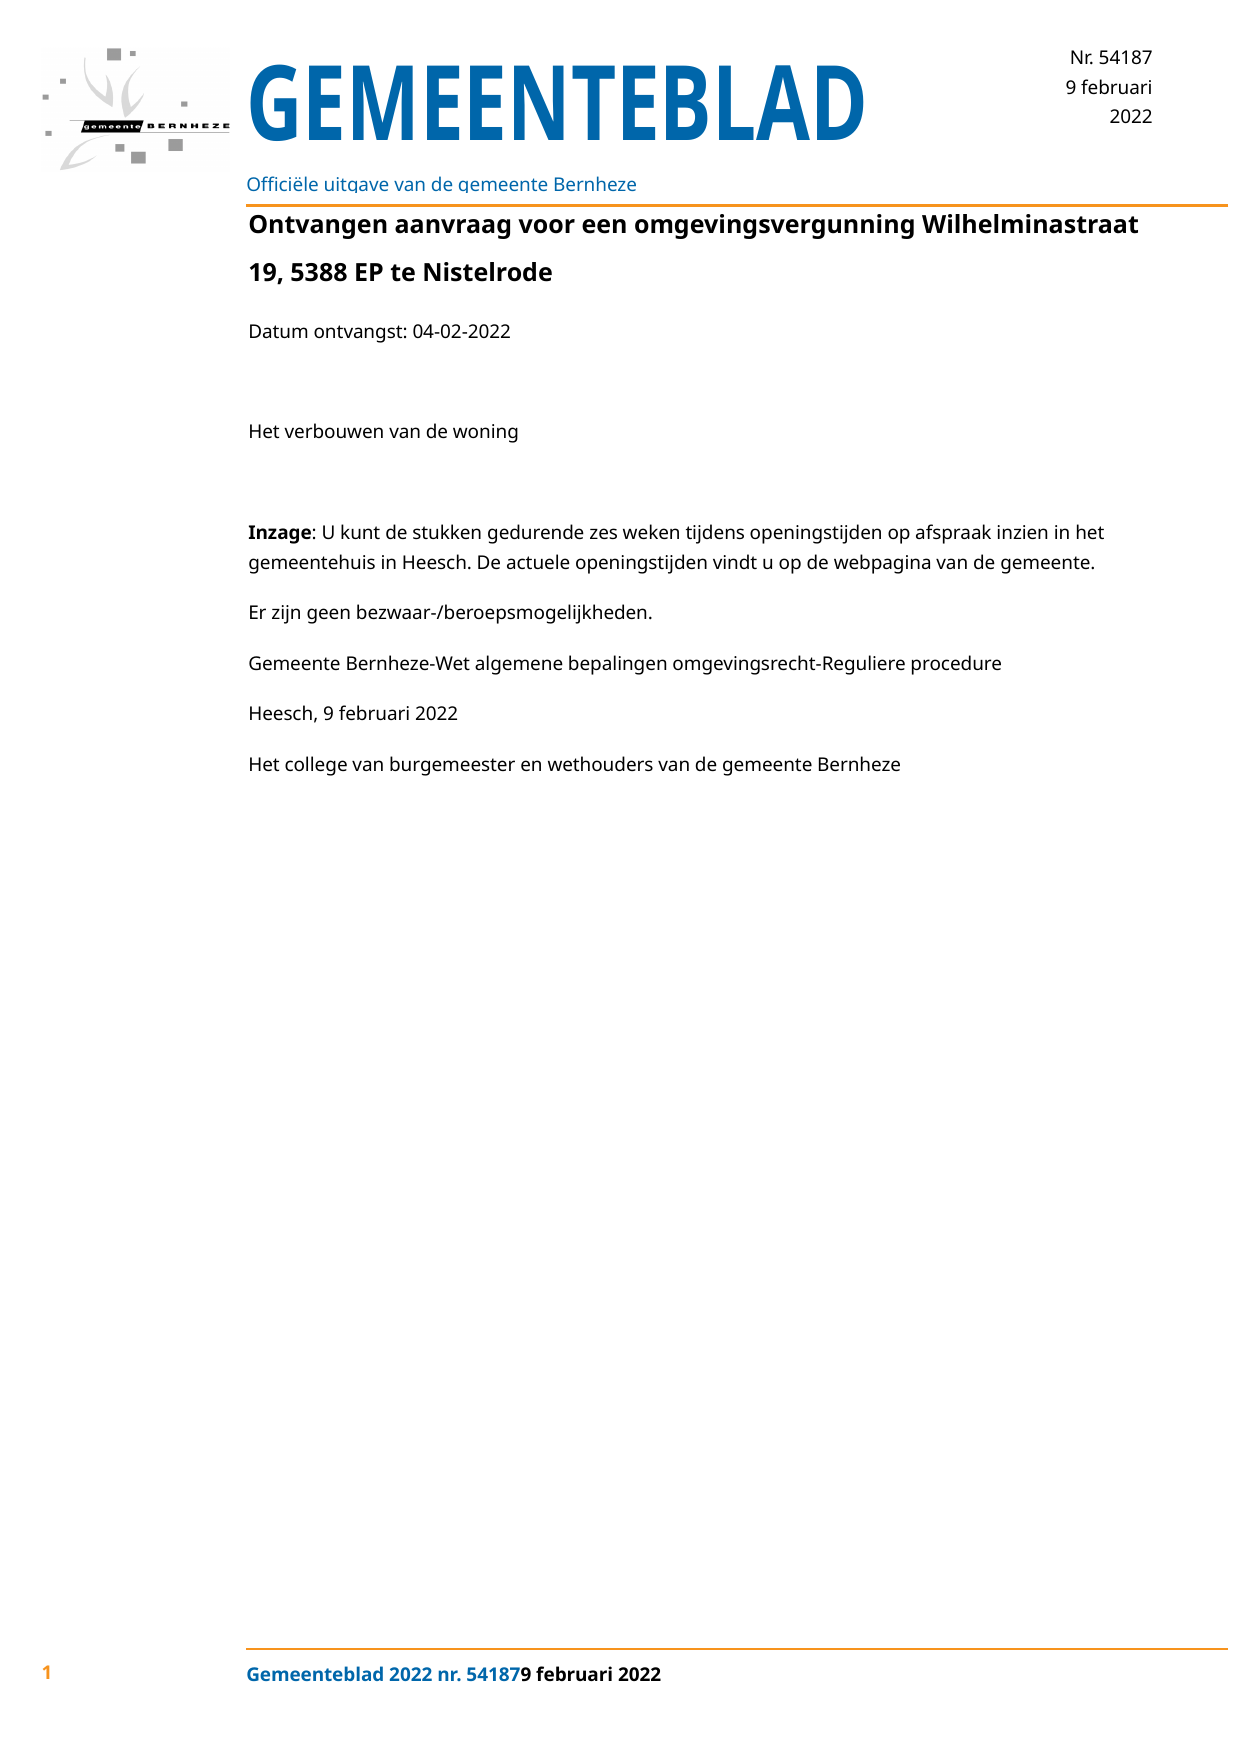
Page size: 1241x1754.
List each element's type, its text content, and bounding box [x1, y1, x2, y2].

picture [41, 47, 231, 172]
text Gemeente Bernheze-Wet algemene bepalingen omgevingsrecht-Reguliere procedure [248, 650, 1152, 676]
text Het college van burgemeester en wethouders van de gemeente Bernheze [248, 751, 1152, 777]
text Heesch, 9 februari 2022 [248, 700, 1152, 726]
text Er zijn geen bezwaar-/beroepsmogelijkheden. [248, 599, 1152, 625]
text Datum ontvangst: 04-02-2022 [248, 318, 1152, 344]
text Het verbouwen van de woning [248, 419, 1152, 444]
text Inzage: U kunt de stukken gedurende zes weken tijdens openingstijden op afspraak inzien in het gemeentehuis in Heesch. De actuele openingstijden vindt u op de webpagina van de gemeente. [248, 519, 1152, 575]
text Ontvangen aanvraag voor een omgevingsvergunning Wilhelminastraat 19, 5388 EP te Nistelrode [248, 207, 1152, 288]
